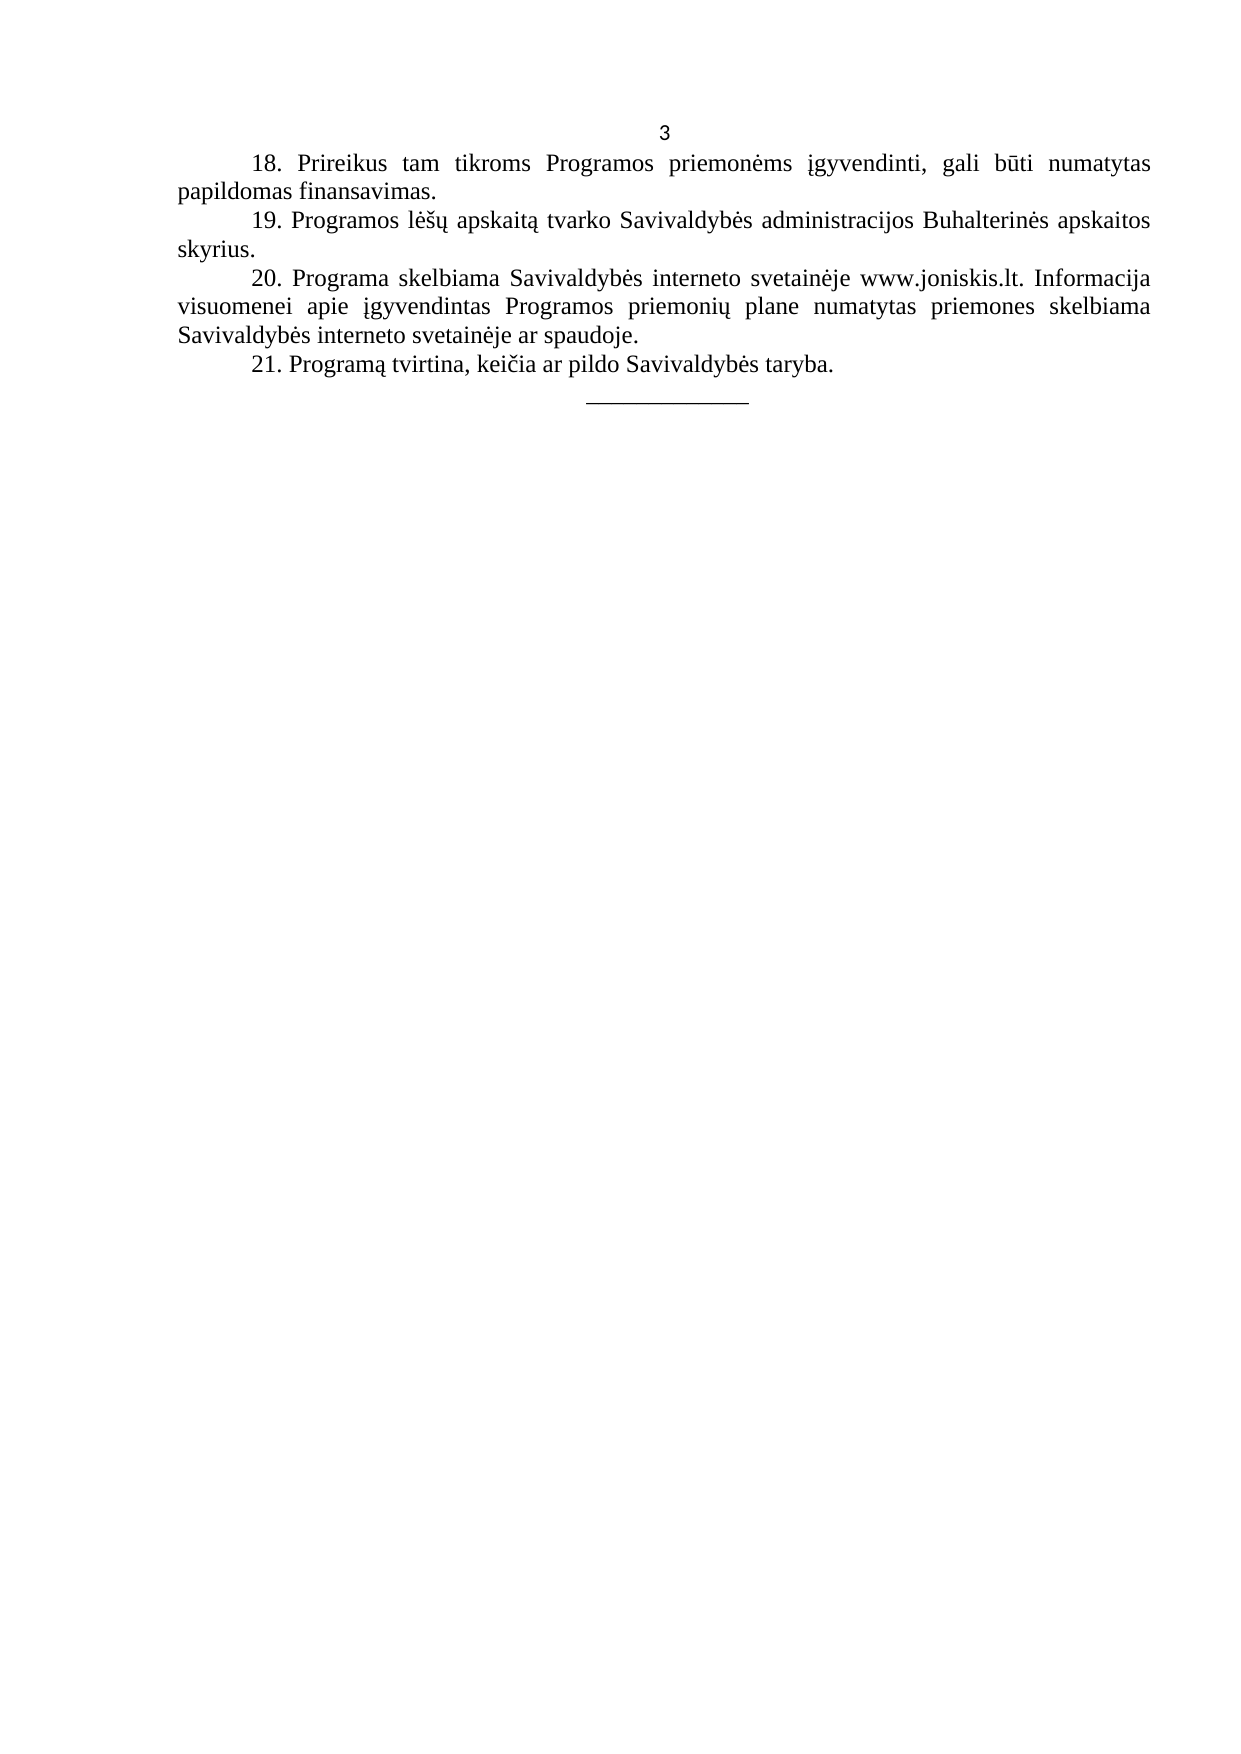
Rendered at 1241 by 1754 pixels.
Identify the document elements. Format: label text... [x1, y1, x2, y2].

text 18. Prireikus tam tikroms Programos priemonėms įgyvendinti, gali būti numatytas papildomas finansavimas. [177, 148, 1152, 205]
text 21. Programą tvirtina, keičia ar pildo Savivaldybės taryba. [177, 349, 1152, 378]
text 19. Programos lėšų apskaitą tvarko Savivaldybės administracijos Buhalterinės apskaitos skyrius. [177, 205, 1152, 263]
text 20. Programa skelbiama Savivaldybės interneto svetainėje www.joniskis.lt. Informacija visuomenei apie įgyvendintas Programos priemonių plane numatytas priemones skelbiama Savivaldybės interneto svetainėje ar spaudoje. [177, 263, 1152, 349]
text _____________ [177, 378, 1157, 406]
